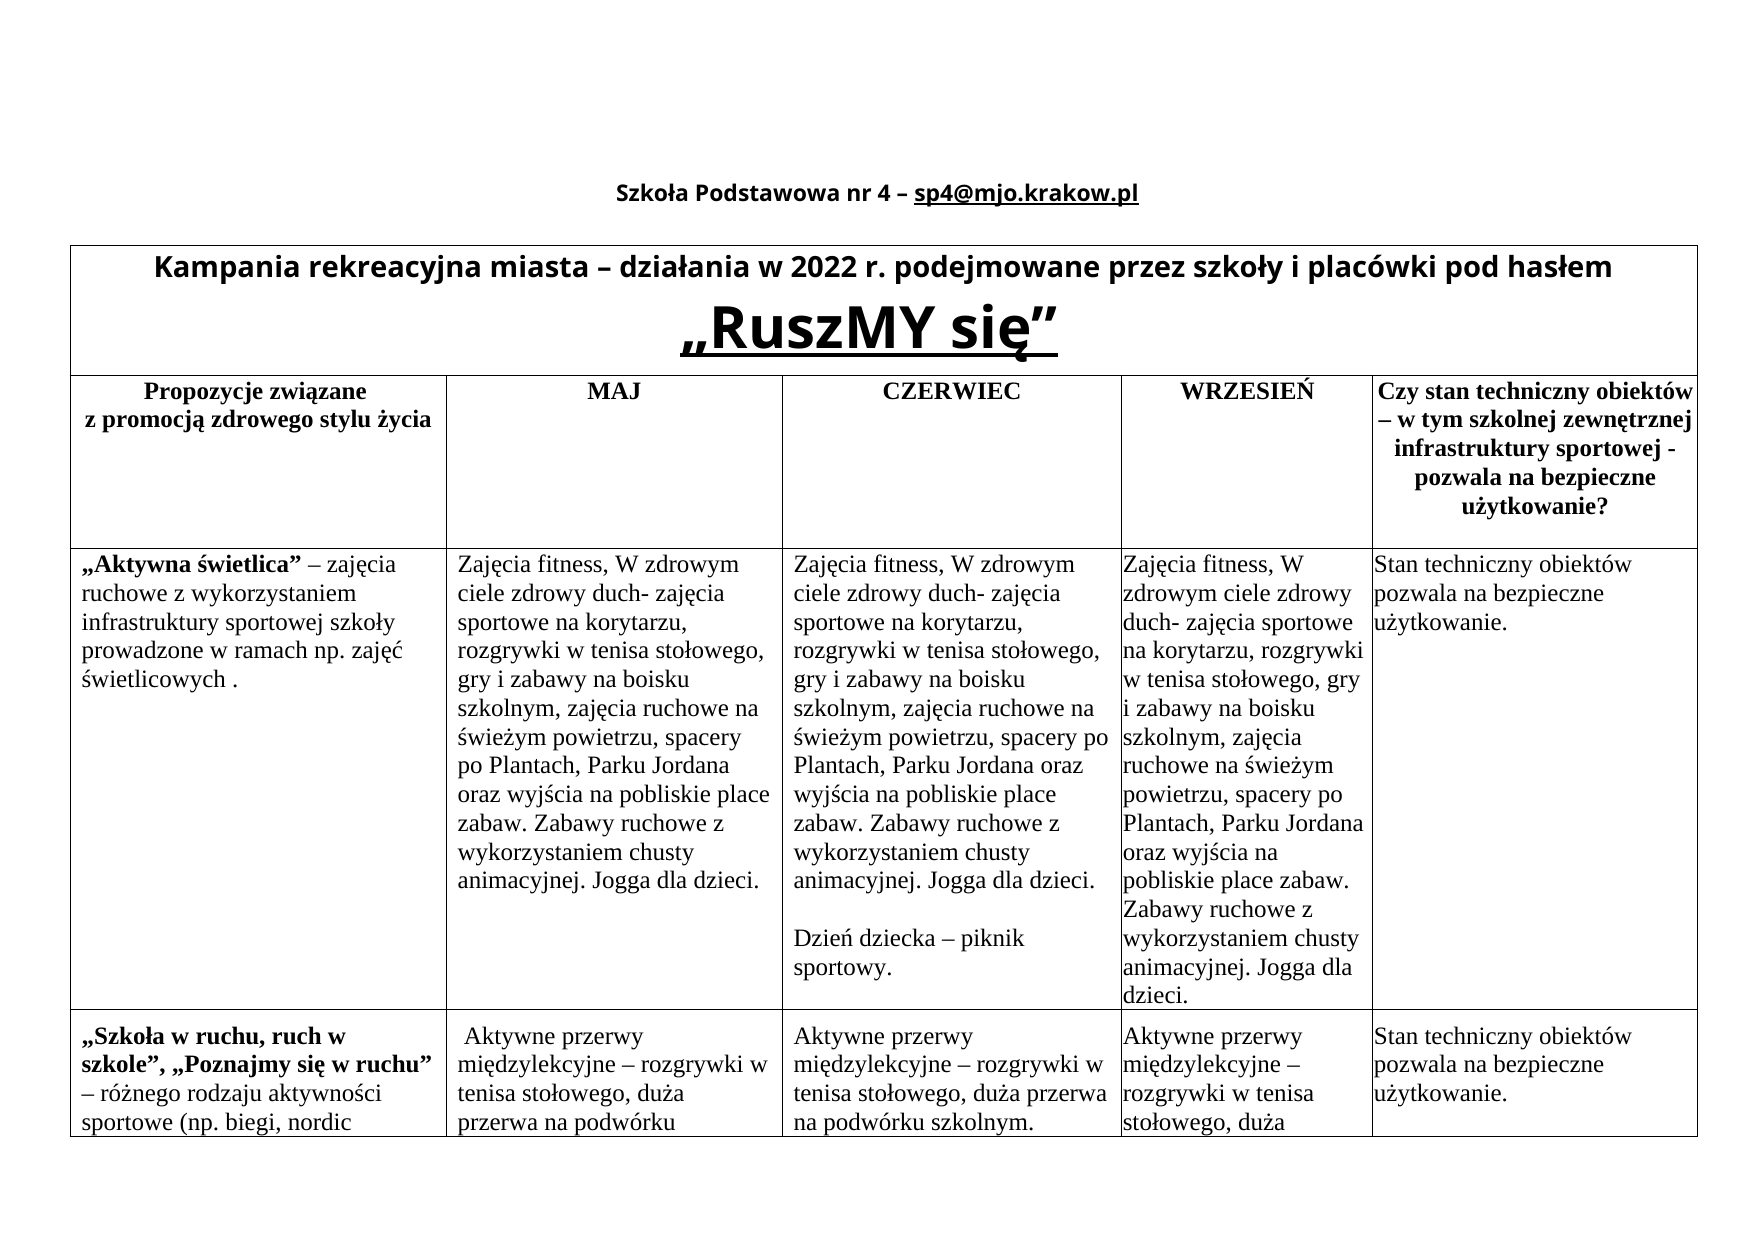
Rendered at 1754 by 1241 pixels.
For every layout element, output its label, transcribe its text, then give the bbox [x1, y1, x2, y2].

table_cell „Szkoła w ruchu, ruch w szkole”, „Poznajmy się w ruchu” – różnego rodzaju aktywności sportowe (np. biegi, nordic [71, 1010, 446, 1136]
table_cell Propozycje związane z promocją zdrowego stylu życia [71, 376, 446, 548]
table_cell Stan techniczny obiektów pozwala na bezpieczne użytkowanie. [1373, 549, 1697, 1009]
table_cell MAJ [447, 376, 782, 548]
table_cell WRZESIEŃ [1122, 376, 1372, 548]
table_cell „Aktywna świetlica” – zajęcia ruchowe z wykorzystaniem infrastruktury sportowej szkoły prowadzone w ramach np. zajęć świetlicowych . [71, 549, 446, 1009]
table_cell Aktywne przerwy międzylekcyjne – rozgrywki w tenisa stołowego, duża [1122, 1010, 1372, 1136]
table_cell Stan techniczny obiektów pozwala na bezpieczne użytkowanie. [1373, 1010, 1697, 1136]
table_cell Zajęcia fitness, W zdrowym ciele zdrowy duch- zajęcia sportowe na korytarzu, rozgrywki w tenisa stołowego, gry i zabawy na boisku szkolnym, zajęcia ruchowe na świeżym powietrzu, spacery po Plantach, Parku Jordana oraz wyjścia na pobliskie place zabaw. Zabawy ruchowe z wykorzystaniem chusty animacyjnej. Jogga dla dzieci. [447, 549, 782, 1009]
text Szkoła Podstawowa nr 4 – sp4@mjo.krakow.pl [148, 177, 1606, 208]
table_cell Zajęcia fitness, W zdrowym ciele zdrowy duch- zajęcia sportowe na korytarzu, rozgrywki w tenisa stołowego, gry i zabawy na boisku szkolnym, zajęcia ruchowe na świeżym powietrzu, spacery po Plantach, Parku Jordana oraz wyjścia na pobliskie place zabaw. Zabawy ruchowe z wykorzystaniem chusty animacyjnej. Jogga dla dzieci. [1122, 549, 1372, 1009]
table_cell Aktywne przerwy międzylekcyjne – rozgrywki w tenisa stołowego, duża przerwa na podwórku [447, 1010, 782, 1136]
table_cell Zajęcia fitness, W zdrowym ciele zdrowy duch- zajęcia sportowe na korytarzu, rozgrywki w tenisa stołowego, gry i zabawy na boisku szkolnym, zajęcia ruchowe na świeżym powietrzu, spacery po Plantach, Parku Jordana oraz wyjścia na pobliskie place zabaw. Zabawy ruchowe z wykorzystaniem chusty animacyjnej. Jogga dla dzieci. Dzień dziecka – piknik sportowy. [783, 549, 1121, 1009]
table_cell Aktywne przerwy międzylekcyjne – rozgrywki w tenisa stołowego, duża przerwa na podwórku szkolnym. [783, 1010, 1121, 1136]
table_header Kampania rekreacyjna miasta – działania w 2022 r. podejmowane przez szkoły i placówki pod hasłem „RuszMY się” [71, 246, 1697, 375]
table_cell CZERWIEC [783, 376, 1121, 548]
table_cell Czy stan techniczny obiektów – w tym szkolnej zewnętrznej infrastruktury sportowej - pozwala na bezpieczne użytkowanie? [1373, 376, 1697, 548]
